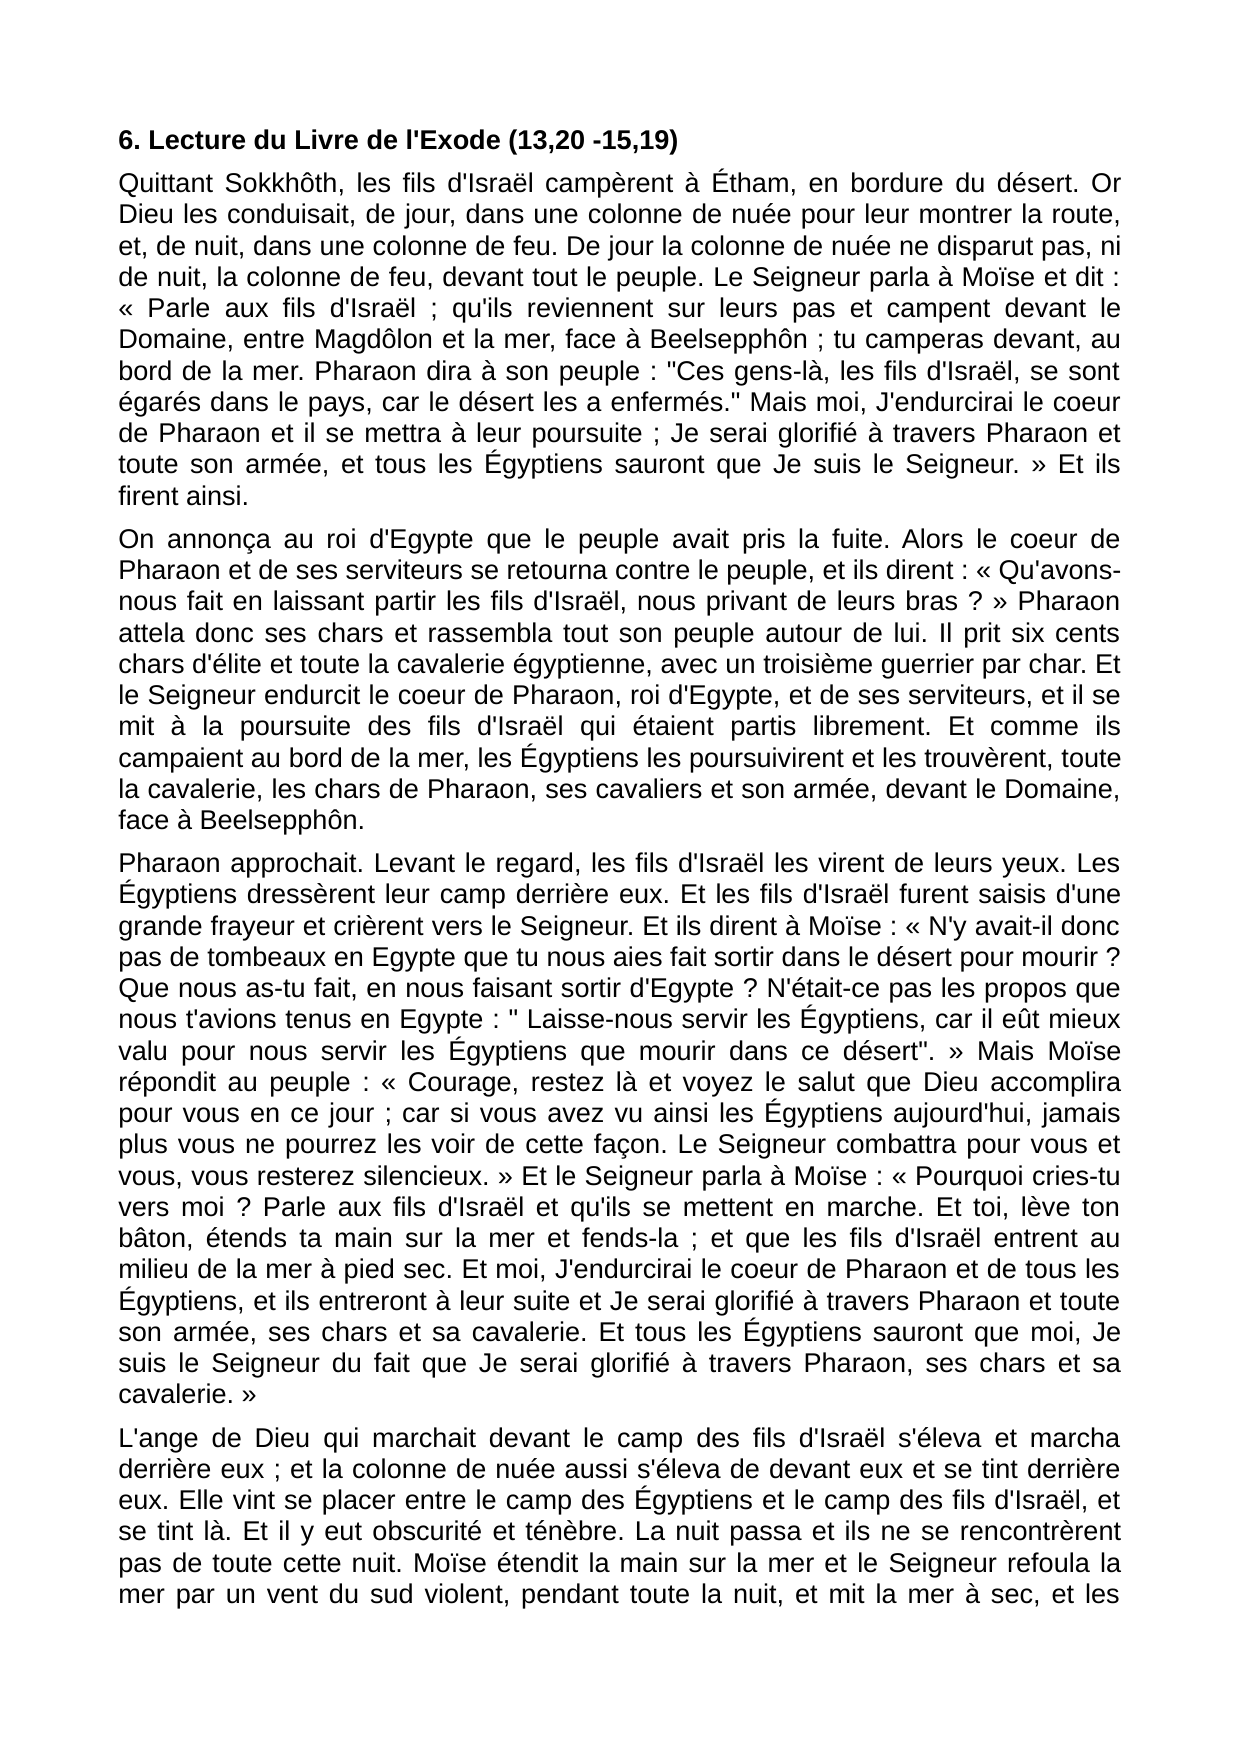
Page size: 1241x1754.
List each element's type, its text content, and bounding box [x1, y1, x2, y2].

text On annonça au roi d'Egypte que le peuple avait pris la fuite. Alors le coeur de Pharaon et de ses serviteurs se retourna contre le peuple, et ils dirent : « Qu'avons-nous fait en laissant partir les fils d'Israël, nous privant de leurs bras ? » Pharaon attela donc ses chars et rassembla tout son peuple autour de lui. Il prit six cents chars d'élite et toute la cavalerie égyptienne, avec un troisième guerrier par char. Et le Seigneur endurcit le coeur de Pharaon, roi d'Egypte, et de ses serviteurs, et il se mit à la poursuite des fils d'Israël qui étaient partis librement. Et comme ils campaient au bord de la mer, les Égyptiens les poursuivirent et les trouvèrent, toute la cavalerie, les chars de Pharaon, ses cavaliers et son armée, devant le Domaine, face à Beelsepphôn. [118, 523, 1122, 835]
text L'ange de Dieu qui marchait devant le camp des fils d'Israël s'éleva et marcha derrière eux ; et la colonne de nuée aussi s'éleva de devant eux et se tint derrière eux. Elle vint se placer entre le camp des Égyptiens et le camp des fils d'Israël, et se tint là. Et il y eut obscurité et ténèbre. La nuit passa et ils ne se rencontrèrent pas de toute cette nuit. Moïse étendit la main sur la mer et le Seigneur refoula la mer par un vent du sud violent, pendant toute la nuit, et mit la mer à sec, et les [118, 1422, 1122, 1609]
text Pharaon approchait. Levant le regard, les fils d'Israël les virent de leurs yeux. Les Égyptiens dressèrent leur camp derrière eux. Et les fils d'Israël furent saisis d'une grande frayeur et crièrent vers le Seigneur. Et ils dirent à Moïse : « N'y avait-il donc pas de tombeaux en Egypte que tu nous aies fait sortir dans le désert pour mourir ? Que nous as-tu fait, en nous faisant sortir d'Egypte ? N'était-ce pas les propos que nous t'avions tenus en Egypte : " Laisse-nous servir les Égyptiens, car il eût mieux valu pour nous servir les Égyptiens que mourir dans ce désert". » Mais Moïse répondit au peuple : « Courage, restez là et voyez le salut que Dieu accomplira pour vous en ce jour ; car si vous avez vu ainsi les Égyptiens aujourd'hui, jamais plus vous ne pourrez les voir de cette façon. Le Seigneur combattra pour vous et vous, vous resterez silencieux. » Et le Seigneur parla à Moïse : « Pourquoi cries-tu vers moi ? Parle aux fils d'Israël et qu'ils se mettent en marche. Et toi, lève ton bâton, étends ta main sur la mer et fends-la ; et que les fils d'Israël entrent au milieu de la mer à pied sec. Et moi, J'endurcirai le coeur de Pharaon et de tous les Égyptiens, et ils entreront à leur suite et Je serai glorifié à travers Pharaon et toute son armée, ses chars et sa cavalerie. Et tous les Égyptiens sauront que moi, Je suis le Seigneur du fait que Je serai glorifié à travers Pharaon, ses chars et sa cavalerie. » [118, 847, 1122, 1410]
text 6. Lecture du Livre de l'Exode (13,20 -15,19) [118, 124, 1122, 155]
text Quittant Sokkhôth, les fils d'Israël campèrent à Étham, en bordure du désert. Or Dieu les conduisait, de jour, dans une colonne de nuée pour leur montrer la route, et, de nuit, dans une colonne de feu. De jour la colonne de nuée ne disparut pas, ni de nuit, la colonne de feu, devant tout le peuple. Le Seigneur parla à Moïse et dit : « Parle aux fils d'Israël ; qu'ils reviennent sur leurs pas et campent devant le Domaine, entre Magdôlon et la mer, face à Beelsepphôn ; tu camperas devant, au bord de la mer. Pharaon dira à son peuple : "Ces gens-là, les fils d'Israël, se sont égarés dans le pays, car le désert les a enfermés." Mais moi, J'endurcirai le coeur de Pharaon et il se mettra à leur poursuite ; Je serai glorifié à travers Pharaon et toute son armée, et tous les Égyptiens sauront que Je suis le Seigneur. » Et ils firent ainsi. [118, 167, 1122, 511]
